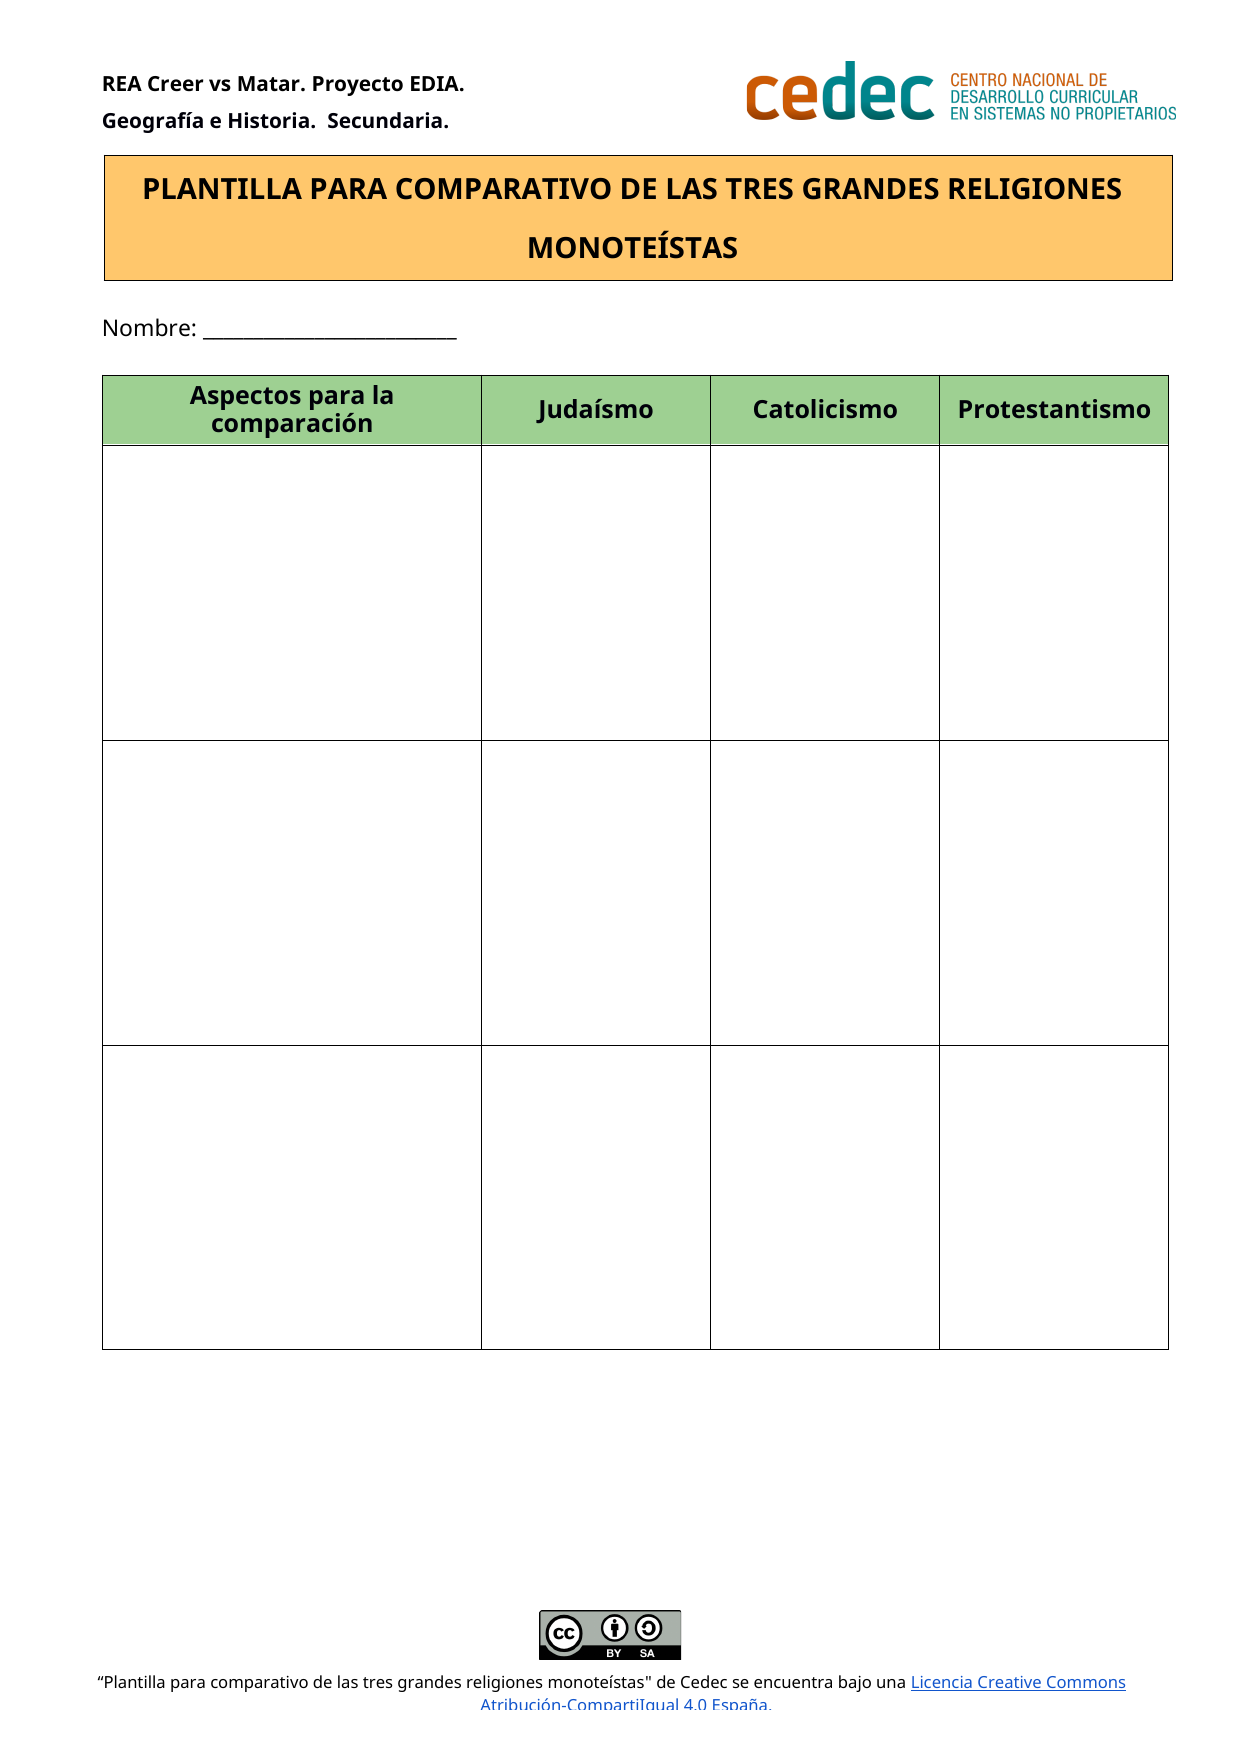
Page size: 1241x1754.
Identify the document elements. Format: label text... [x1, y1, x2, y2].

table_cell [711, 446, 939, 740]
table_cell [482, 446, 710, 740]
table_cell [482, 741, 710, 1044]
table_header Judaísmo [482, 376, 710, 444]
table_cell [940, 1046, 1168, 1349]
table_header PLANTILLA PARA COMPARATIVO DE LAS TRES GRANDES RELIGIONES MONOTEÍSTAS [105, 156, 1172, 280]
table_cell [103, 446, 481, 740]
table_cell [103, 741, 481, 1044]
table_header Aspectos para la comparación [103, 376, 481, 444]
table_cell [103, 1046, 481, 1349]
table_cell [940, 446, 1168, 740]
table_cell [482, 1046, 710, 1349]
table_header Catolicismo [711, 376, 939, 444]
picture [539, 1610, 682, 1660]
picture [746, 61, 1176, 120]
table_cell [711, 1046, 939, 1349]
table_header Protestantismo [940, 376, 1168, 444]
table_cell [711, 741, 939, 1044]
table_cell [940, 741, 1168, 1044]
text Nombre: _________________________ [102, 312, 1163, 343]
